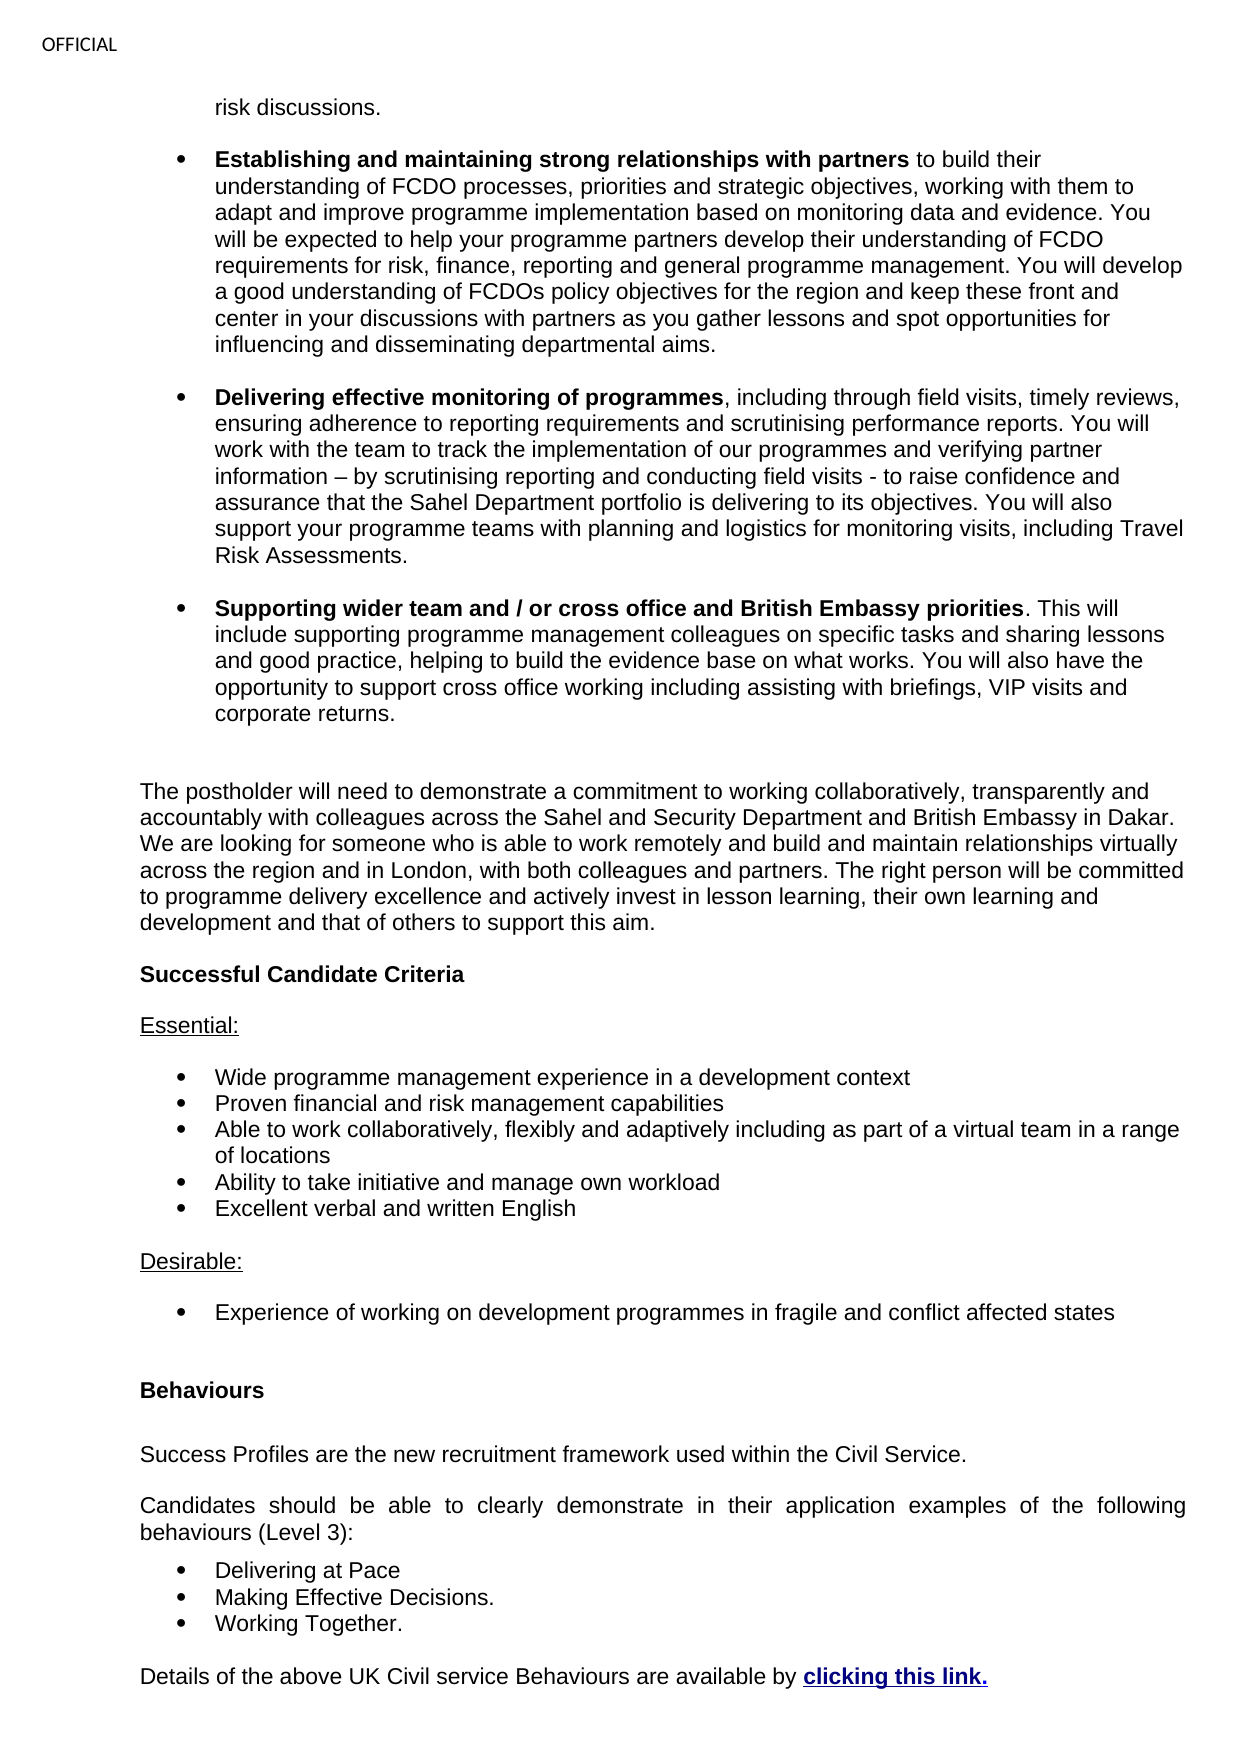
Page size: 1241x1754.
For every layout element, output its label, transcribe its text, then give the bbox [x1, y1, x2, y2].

table_cell [1199, 94, 1240, 1689]
table_cell VACANCY ANNOUNCEMENT THE SAHEL & SECURITY DEPARTMENT HUB DAKAR EXTERNAL POSITION: B1/C4 (HEO) Programme Manager SALARY: XOF 2,214,715 gross monthly x 13 DURATION: 3 Year Fixed Term REFERENCE NO: SHL2010 About the FCDO’s development work in Sahel The Foreign, Commonwealth and Development Office (FCDO) pursues UK national interests and projects the UK as a force for good in the world. We promote the interests of British citizens, safeguard the UK’s security, defend our values, reduce poverty and tackle global challenges with our international partners. The UK’s work in the Sahel is delivered through the newly merged Sahel and Security Department in FCDO’s Africa Directorate. The Sahel (Chad, Niger, Mali, Burkina Faso and Mauritania) is one of the poorest regions on the planet, marked by rapidly growing insecurity and violent extremism and with 19 million people currently in need of humanitarian assistance. Although this is a relatively new region for the UK, it is also an increasingly important one, with the impacts of instability, illicit activity and violent extremism posing threats to UK interests. In a wider context of extreme poverty, gender inequality, population growth, and increasing vulnerability to the effects of climate change, the case for increasing UK engagement in the Sahel is compelling. While trends show the situation is worsening, the UK has valuable expertise to offer both Sahelian countries and the international community response. The Sahel and Security Department has set up a Sahel hub at the British Embassy in Dakar and is expanding its diplomatic presence across the region, with an expanded embassy in Mali and new embassies agreed in Niger and Chad. Through the Sahel and Security Department and our regional embassies, the UK is providing targeted diplomatic, defence and development expertise to build stability in Mali and the border regions, address the humanitarian crisis, and strengthen international partnerships to better address the fundamental causes of instability and maximise the effectiveness of international investments. The UK’s work in the Sahel is structured around three pillars: Pillar 1 – Build stability and bolster conflict resolution in Mali and wider Sahel to ensure that direct impact of conflict on UK interests remains minimal. Pillar 2 – Improve the response to the humanitarian crisis and reduce consequences and impacts of climate change and violent conflict on vulnerable populations. Pillar 3: Partnerships between the international community and Sahel governments are strengthened to tackle the fundamental causes of instability, including social inequality and lack of human development. The Sahel and Security Department is headed by a Deputy Director reporting to the Director (West and Southern Africa). The Sahel team is composed as follows: A London-based policy team including desk officers reporting to UK’s Special Envoy for the Sahel; A programme team based in the UK and Dakar leading on our bilateral ODA programmes in the region and providing thematic regional policy advice, reporting the Deputy Head of Department. A UK-based corporate team also reporting to the Deputy Head of Department. Embassies in Mauritania, Mali, Niger and Chad, including Deputy Development Councillors (all four) and Development Councillors (Mali, Niger and Chad only) who are the focal point for UK development and humanitarian policy and programmes in-country. Purpose of Job The Sahel and Security Department hub in Dakar is looking for a passionate and motivated person to help lead on the high quality programme management of our exciting new portfolio of programmes which is being developed to address key humanitarian and longer-term development needs in the G5 Sahel countries. This is a fantastic opportunity to ensure our programmes deliver results for people in the Sahel by ensuring excellence in programme, financial, risk and commercial management. The post requires the ability to build trusted and influential relationships with suppliers and partners to deliver effective programmes. Based in Dakar, this is a regional role requiring regular travel to the five Sahelian countries to do field monitoring. Reporting to the Programme Delivery Adviser and Team Leader, the successful candidate is likely to be focusing on our social protection and humanitarian programming, working closely with Senior Responsible Owners and Lead Advisers to build strong relations with partners and ensure our investment delivers maximum value for money. As part of a close-knit team, there will be opportunities to add value to programme management across the Sahel and Security Department’s portfolio and lead on workstreams to improve the way we operate as a department. The Sahel hub in Dakar is an integral part of the British Embassy in Senegal and the post holder will be part of the wider embassy team. Key Responsibilities and Accountabilities In this role you will be responsible for: Managing all aspects of the project cycle for the programmes you are responsible for. Day to day this will involve leading on programme’s Delivery Plan to manage and track implementation, maintaining oversight of the overall programme delivery requirements, and anticipate and resolve issues as necessary. This will require drawing on good practice and keeping up to date information on FCDO programme management guidance. The post holder will help with managing the governance arrangements and reporting, as well as financial, risk and monitoring responsibilities. Specific duties will vary depending on the stage of the programme but may include engaging with specialist colleagues on procurement, developing Terms of Reference, drafting formalising agreements, participating in and drafting parts of the Annual Review or Project Completion Report, and managing the process and timeline for all these activities. Leading the effective financial management of programmes to ensure value for money throughout the programme cycle, including through accurate forecasting, asset management, robust scrutiny of finical reports and Annual Audited Statements and timely payment of invoices, liaising with the finance team. You will lead on engaging with the programme’s partners on sound financial management, challenging them to reduce variances and providing clarity on FCDO requirements for reporting and disbursement. The role will support VfM (Value for Money) analysis on agreed approaches and track relevant information with UK funded partners in coordination with technical advisors. Proactively managing risk (including fraud risk) of programmes, drawing on the FCDO risk management framework, due diligence guidance, counter aid diversion strategy and best practice, maintaining up to date records and escalating risks as appropriate. This role will include scrutinising and challenging partners to improve their risk performance, leading on reviewing and updating the programme risk registers, and taking an active role in cross office risk discussions. Establishing and maintaining strong relationships with partners to build their understanding of FCDO processes, priorities and strategic objectives, working with them to adapt and improve programme implementation based on monitoring data and evidence. You will be expected to help your programme partners develop their understanding of FCDO requirements for risk, finance, reporting and general programme management. You will develop a good understanding of FCDOs policy objectives for the region and keep these front and center in your discussions with partners as you gather lessons and spot opportunities for influencing and disseminating departmental aims. Delivering effective monitoring of programmes, including through field visits, timely reviews, ensuring adherence to reporting requirements and scrutinising performance reports. You will work with the team to track the implementation of our programmes and verifying partner information – by scrutinising reporting and conducting field visits - to raise confidence and assurance that the Sahel Department portfolio is delivering to its objectives. You will also support your programme teams with planning and logistics for monitoring visits, including Travel Risk Assessments. Supporting wider team and / or cross office and British Embassy priorities. This will include supporting programme management colleagues on specific tasks and sharing lessons and good practice, helping to build the evidence base on what works. You will also have the opportunity to support cross office working including assisting with briefings, VIP visits and corporate returns. The postholder will need to demonstrate a commitment to working collaboratively, transparently and accountably with colleagues across the Sahel and Security Department and British Embassy in Dakar. We are looking for someone who is able to work remotely and build and maintain relationships virtually across the region and in London, with both colleagues and partners. The right person will be committed to programme delivery excellence and actively invest in lesson learning, their own learning and development and that of others to support this aim. Successful Candidate Criteria Essential: Wide programme management experience in a development context Proven financial and risk management capabilities Able to work collaboratively, flexibly and adaptively including as part of a virtual team in a range of locations Ability to take initiative and manage own workload Excellent verbal and written English Desirable: Experience of working on development programmes in fragile and conflict affected states Behaviours Success Profiles are the new recruitment framework used within the Civil Service. Candidates should be able to clearly demonstrate in their application examples of the following behaviours (Level 3): Delivering at Pace Making Effective Decisions. Working Together. Details of the above UK Civil service Behaviours are available by clicking this link. Technical FCDO has developed a new Programme Operating Framework (PrOF) to standardise programme delivery across the orgranisation. Candidates should be able to clearly demonstrate in their application examples of the following delivery competencies: Managing programme cycle (Level 3): This is about designing and maintaining project delivery plans to inform planning and task execution, implementing rules, processes and controls in high-risk environments at each phase of the programme cycle, and supporting monitoring and results reporting. Financial Management (Level 3): This is about monitoring project costs to ensure expenditure represents value for money, ensuring forecasts are credible and corrective action is taken e.g. reprofiling budgets, and making payments applying financial management rules and inputting relevant data on FCDOs systems. Managing Risk & Issues (Level 3): This means leading on due diligence assessments and follow up monitoring, identifying risks and exposure in the delivery chains and applying appropriate mitigation and escalation measures. Monitor, learn, adapt (Level 2): This means managing the programme monitoring plan, ensuring the relevant evidence is generated, using monitoring data to improve programmes, leading on programme management related aspects of the Annual Review process and identifying opportunities to share learning with others PrOF was launched in FCDO on 1 April 2021, following up its previous programming operating framework known as SMART Rules. PrOF rules and guidance is not available externally at this stage. To understand FCDO’s operating standards please review previous SMART rules here. Candidates that applied previously need not apply again Important – HOW TO APPLY Candidates must complete the application form and send it to AfricaHRHubApplication1@DFID.gov.uk with a copy of their most recent CV. Please quote the following reference number when applying “SHL2010”. Failure to do so may result in your application not being viewed. Closing date of applications is midnight on 06 October 2021. Applications shown as being received after this time will not be accepted. Feedback will only be given to candidates who reached the interview stage. Failure to follow the outlined procedure may result in the application not being considered While we thank all applicants for your interest, only those selected for interviews will be contacted. Applicants must be legally authorised to live and work in Sahel region. Subject to satisfactory completion of a probationary period. We are looking for candidates to start as soon as possible. [128, 94, 1199, 1689]
